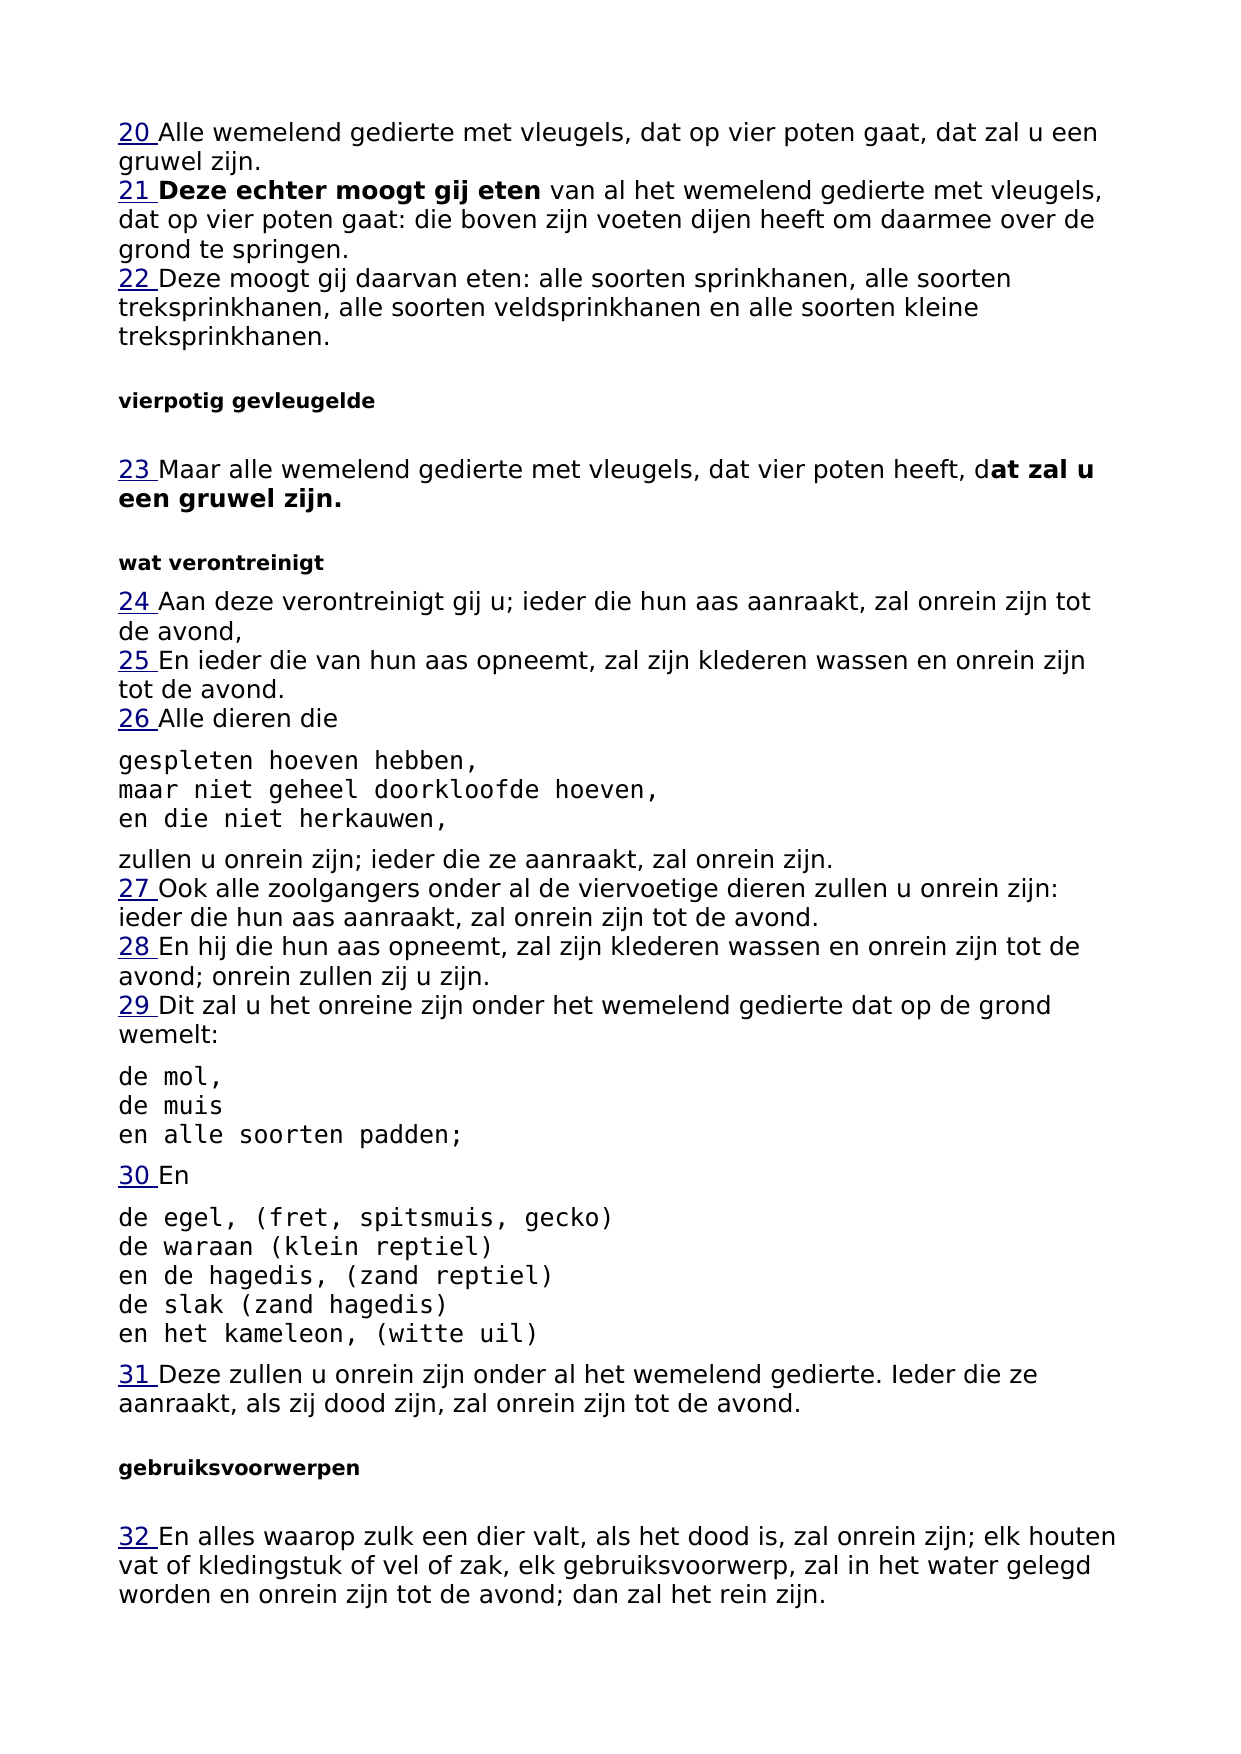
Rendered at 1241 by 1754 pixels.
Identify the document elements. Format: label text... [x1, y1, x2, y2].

text de mol, de muis en alle soorten padden; [118, 1062, 1122, 1149]
text 24 Aan deze verontreinigt gij u; ieder die hun aas aanraakt, zal onrein zijn tot de avond, 25 En ieder die van hun aas opneemt, zal zijn klederen wassen en onrein zijn tot de avond. 26 Alle dieren die [118, 587, 1122, 733]
subtitle gebruiksvoorwerpen [118, 1456, 1122, 1480]
text 20 Alle wemelend gedierte met vleugels, dat op vier poten gaat, dat zal u een gruwel zijn. 21 Deze echter moogt gij eten van al het wemelend gedierte met vleugels, dat op vier poten gaat: die boven zijn voeten dijen heeft om daarmee over de grond te springen. 22 Deze moogt gij daarvan eten: alle soorten sprinkhanen, alle soorten treksprinkhanen, alle soorten veldsprinkhanen en alle soorten kleine treksprinkhanen. [118, 118, 1122, 351]
text gespleten hoeven hebben, maar niet geheel doorkloofde hoeven, en die niet herkauwen, [118, 746, 1122, 833]
text 30 En [118, 1161, 1122, 1190]
text de egel, (fret, spitsmuis, gecko) de waraan (klein reptiel) en de hagedis, (zand reptiel) de slak (zand hagedis) en het kameleon, (witte uil) [118, 1203, 1122, 1348]
text 32 En alles waarop zulk een dier valt, als het dood is, zal onrein zijn; elk houten vat of kledingstuk of vel of zak, elk gebruiksvoorwerp, zal in het water gelegd worden en onrein zijn tot de avond; dan zal het rein zijn. [118, 1493, 1122, 1609]
text 31 Deze zullen u onrein zijn onder al het wemelend gedierte. Ieder die ze aanraakt, als zij dood zijn, zal onrein zijn tot de avond. [118, 1360, 1122, 1419]
text 23 Maar alle wemelend gedierte met vleugels, dat vier poten heeft, dat zal u een gruwel zijn. [118, 426, 1122, 513]
subtitle vierpotig gevleugelde [118, 389, 1122, 413]
subtitle wat verontreinigt [118, 551, 1122, 575]
text zullen u onrein zijn; ieder die ze aanraakt, zal onrein zijn. 27 Ook alle zoolgangers onder al de viervoetige dieren zullen u onrein zijn: ieder die hun aas aanraakt, zal onrein zijn tot de avond. 28 En hij die hun aas opneemt, zal zijn klederen wassen en onrein zijn tot de avond; onrein zullen zij u zijn. 29 Dit zal u het onreine zijn onder het wemelend gedierte dat op de grond wemelt: [118, 845, 1122, 1049]
